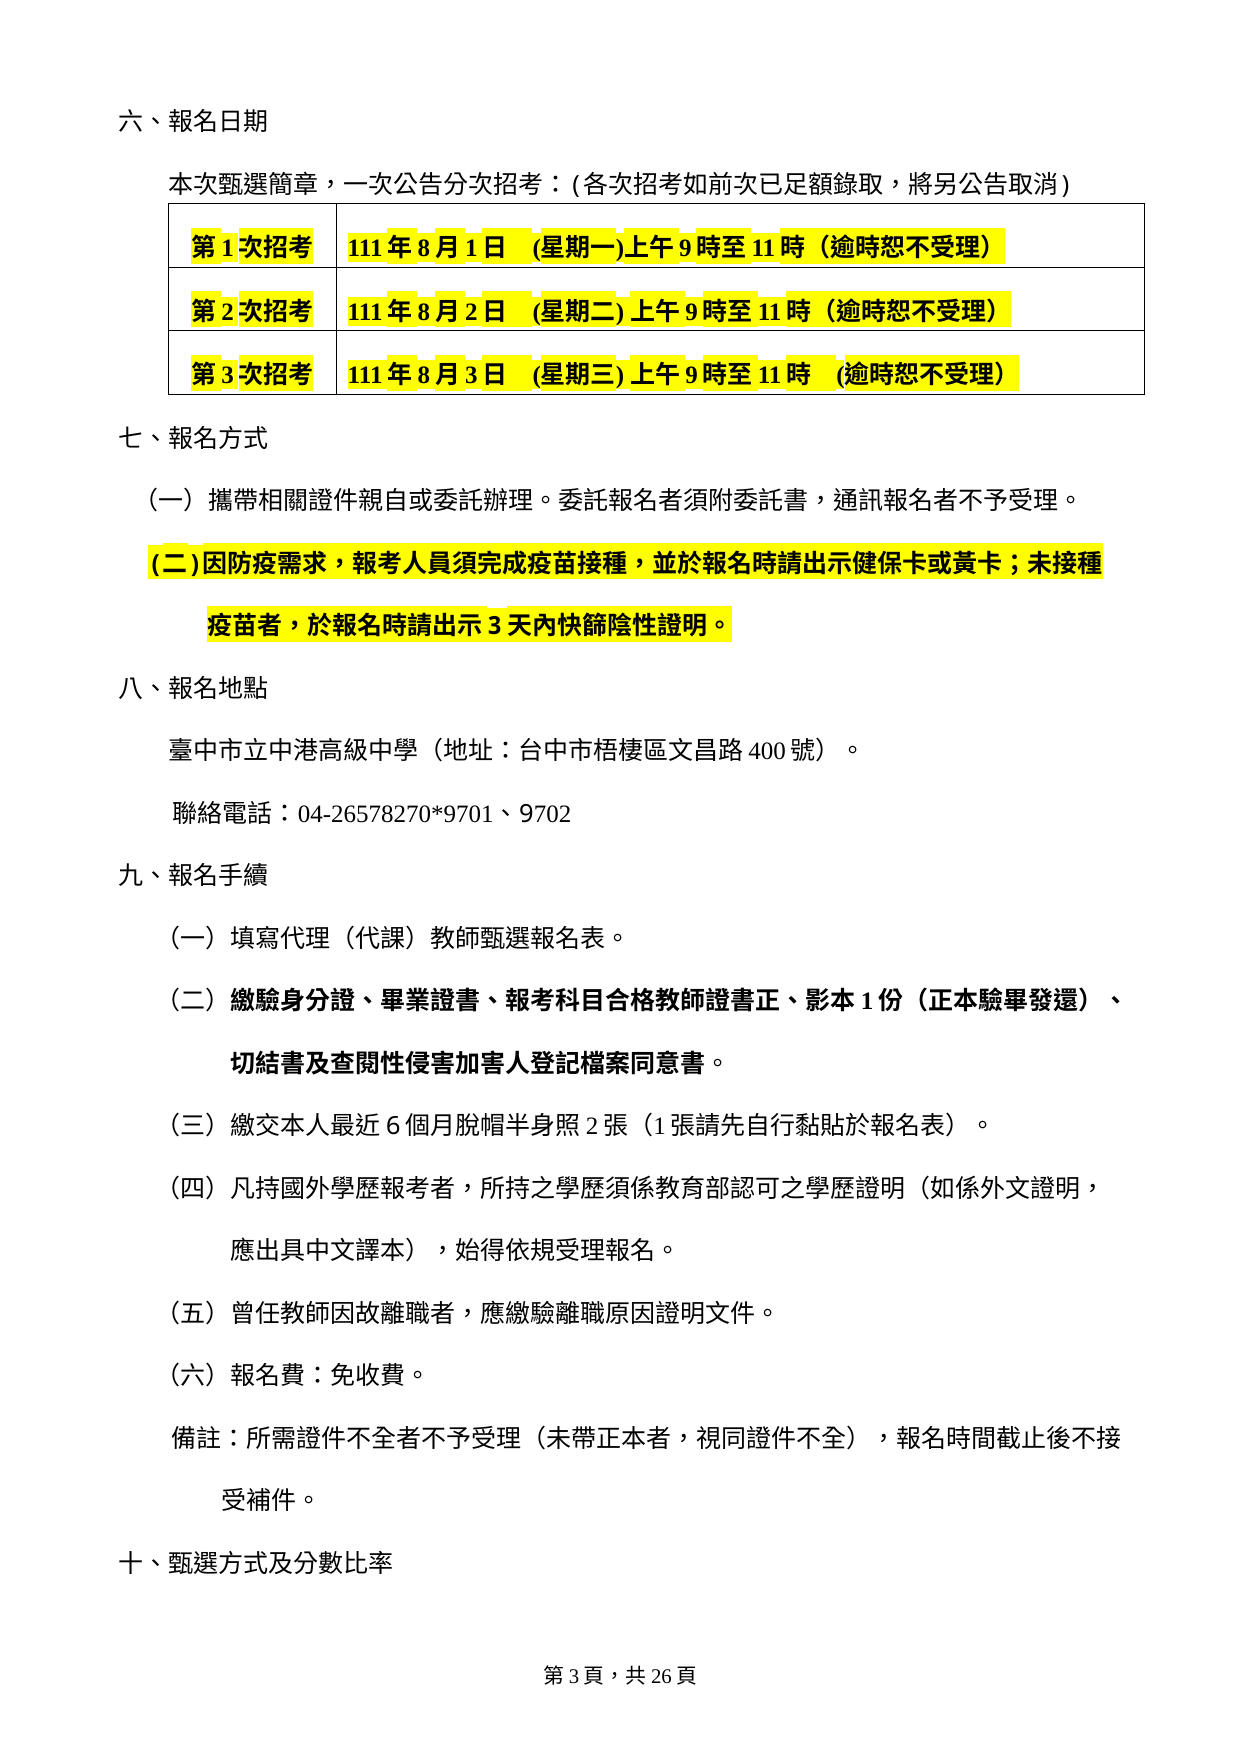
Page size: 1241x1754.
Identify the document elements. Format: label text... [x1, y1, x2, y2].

text （四）凡持國外學歷報考者，所持之學歷須係教育部認可之學歷證明（如係外文證明，應出具中文譯本），始得依規受理報名。 [155, 1145, 1122, 1270]
text 七、報名方式 （一）攜帶相關證件親自或委託辦理。委託報名者須附委託書，通訊報名者不予受理。 [118, 395, 1122, 520]
text （三）繳交本人最近6個月脫帽半身照2張（1張請先自行黏貼於報名表）。 [156, 1082, 1122, 1145]
text 聯絡電話：04-26578270*9701、9702 [148, 770, 1122, 832]
text （六）報名費：免收費。 [156, 1332, 1122, 1395]
table_cell 111年8月2日 (星期二) 上午9時至11時（逾時恕不受理） [337, 268, 1144, 330]
table_cell 第2次招考 [169, 268, 336, 330]
text （一）填寫代理（代課）教師甄選報名表。 [118, 895, 1122, 957]
text (二)因防疫需求，報考人員須完成疫苗接種，並於報名時請出示健保卡或黃卡；未接種疫苗者，於報名時請出示3天內快篩陰性證明。 [148, 520, 1122, 645]
text （五）曾任教師因故離職者，應繳驗離職原因證明文件。 [156, 1270, 1122, 1332]
table_header 111年8月1日 (星期一)上午9時至11時（逾時恕不受理） [337, 204, 1144, 267]
text 十、甄選方式及分數比率 [118, 1520, 1122, 1582]
text 六、報名日期 本次甄選簡章，一次公告分次招考：(各次招考如前次已足額錄取，將另公告取消) [118, 78, 1122, 203]
text 八、報名地點 臺中市立中港高級中學（地址：台中市梧棲區文昌路400號）。 [118, 645, 1122, 770]
table_cell 111年8月3日 (星期三) 上午9時至11時 (逾時恕不受理） [337, 331, 1144, 394]
text （二）繳驗身分證、畢業證書、報考科目合格教師證書正、影本1份（正本驗畢發還）、切結書及查閱性侵害加害人登記檔案同意書。 [156, 957, 1122, 1082]
text 九、報名手續 [118, 832, 1122, 895]
table_header 第1次招考 [169, 204, 336, 267]
text 備註：所需證件不全者不予受理（未帶正本者，視同證件不全），報名時間截止後不接受補件。 [172, 1395, 1122, 1520]
table_cell 第3次招考 [169, 331, 336, 394]
